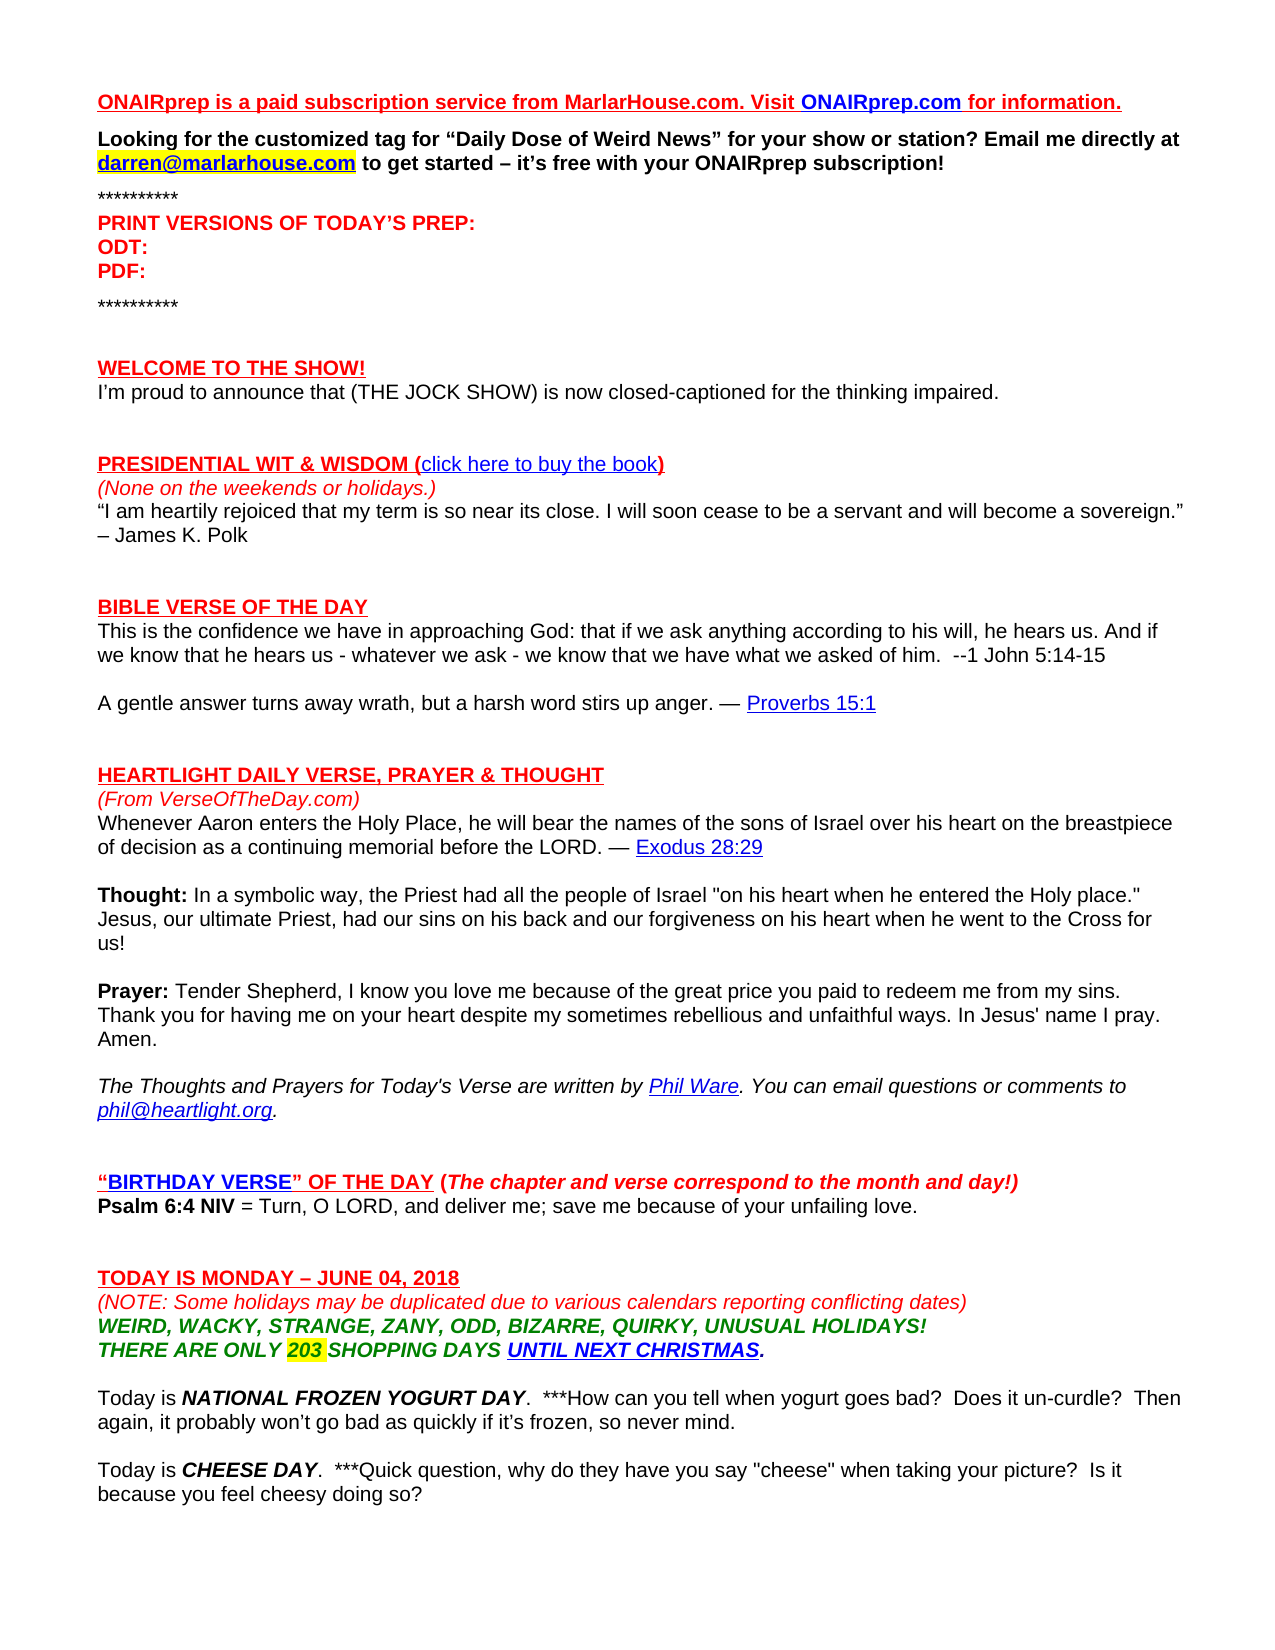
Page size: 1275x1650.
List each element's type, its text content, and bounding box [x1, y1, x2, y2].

text (NOTE: Some holidays may be duplicated due to various calendars reporting conflicting dates) WEIRD, WACKY, STRANGE, ZANY, ODD, BIZARRE, QUIRKY, UNUSUAL HOLIDAYS! THERE ARE ONLY 203 SHOPPING DAYS UNTIL NEXT CHRISTMAS. [97, 1290, 1185, 1362]
text BIBLE VERSE OF THE DAY [97, 595, 1185, 619]
text Today is NATIONAL FROZEN YOGURT DAY. ***How can you tell when yogurt goes bad? Does it un-curdle? Then again, it probably won’t go bad as quickly if it’s frozen, so never mind. [97, 1386, 1185, 1434]
text Prayer: Tender Shepherd, I know you love me because of the great price you paid to redeem me from my sins. Thank you for having me on your heart despite my sometimes rebellious and unfaithful ways. In Jesus' name I pray. Amen. [97, 978, 1185, 1050]
text ********** PRINT VERSIONS OF TODAY’S PREP: ODT: PDF: [97, 187, 1185, 283]
text Thought: In a symbolic way, the Priest had all the people of Israel "on his heart when he entered the Holy place." Jesus, our ultimate Priest, had our sins on his back and our forgiveness on his heart when he went to the Cross for us! [97, 883, 1185, 954]
text A gentle answer turns away wrath, but a harsh word stirs up anger. — Proverbs 15:1 [97, 691, 1185, 715]
text ********** [97, 295, 1185, 319]
text Today is CHEESE DAY. ***Quick question, why do they have you say "cheese" when taking your picture? Is it because you feel cheesy doing so? [97, 1458, 1185, 1506]
text ONAIRprep is a paid subscription service from MarlarHouse.com. Visit ONAIRprep.com for information. [97, 90, 1185, 114]
text HEARTLIGHT DAILY VERSE, PRAYER & THOUGHT [97, 763, 1185, 787]
text Looking for the customized tag for “Daily Dose of Weird News” for your show or station? Email me directly at darren@marlarhouse.com to get started – it’s free with your ONAIRprep subscription! [97, 126, 1185, 174]
text WELCOME TO THE SHOW! [97, 356, 1185, 379]
text TODAY IS MONDAY – JUNE 04, 2018 [97, 1266, 1185, 1290]
text Psalm 6:4 NIV = Turn, O LORD, and deliver me; save me because of your unfailing love. [97, 1194, 1185, 1218]
text The Thoughts and Prayers for Today's Verse are written by Phil Ware. You can email questions or comments to phil@heartlight.org. [97, 1074, 1185, 1122]
text PRESIDENTIAL WIT & WISDOM (click here to buy the book) [97, 451, 1185, 475]
text (None on the weekends or holidays.) [97, 475, 1185, 499]
text Whenever Aaron enters the Holy Place, he will bear the names of the sons of Israel over his heart on the breastpiece of decision as a continuing memorial before the LORD. — Exodus 28:29 [97, 811, 1185, 859]
text “BIRTHDAY VERSE” OF THE DAY (The chapter and verse correspond to the month and day!) [97, 1170, 1185, 1194]
text “I am heartily rejoiced that my term is so near its close. I will soon cease to be a servant and will become a sovereign.” – James K. Polk [97, 499, 1185, 547]
text (From VerseOfTheDay.com) [97, 787, 1185, 811]
text I’m proud to announce that (THE JOCK SHOW) is now closed-captioned for the thinking impaired. [97, 379, 1185, 403]
text This is the confidence we have in approaching God: that if we ask anything according to his will, he hears us. And if we know that he hears us - whatever we ask - we know that we have what we asked of him. --1 John 5:14-15 [97, 619, 1185, 667]
